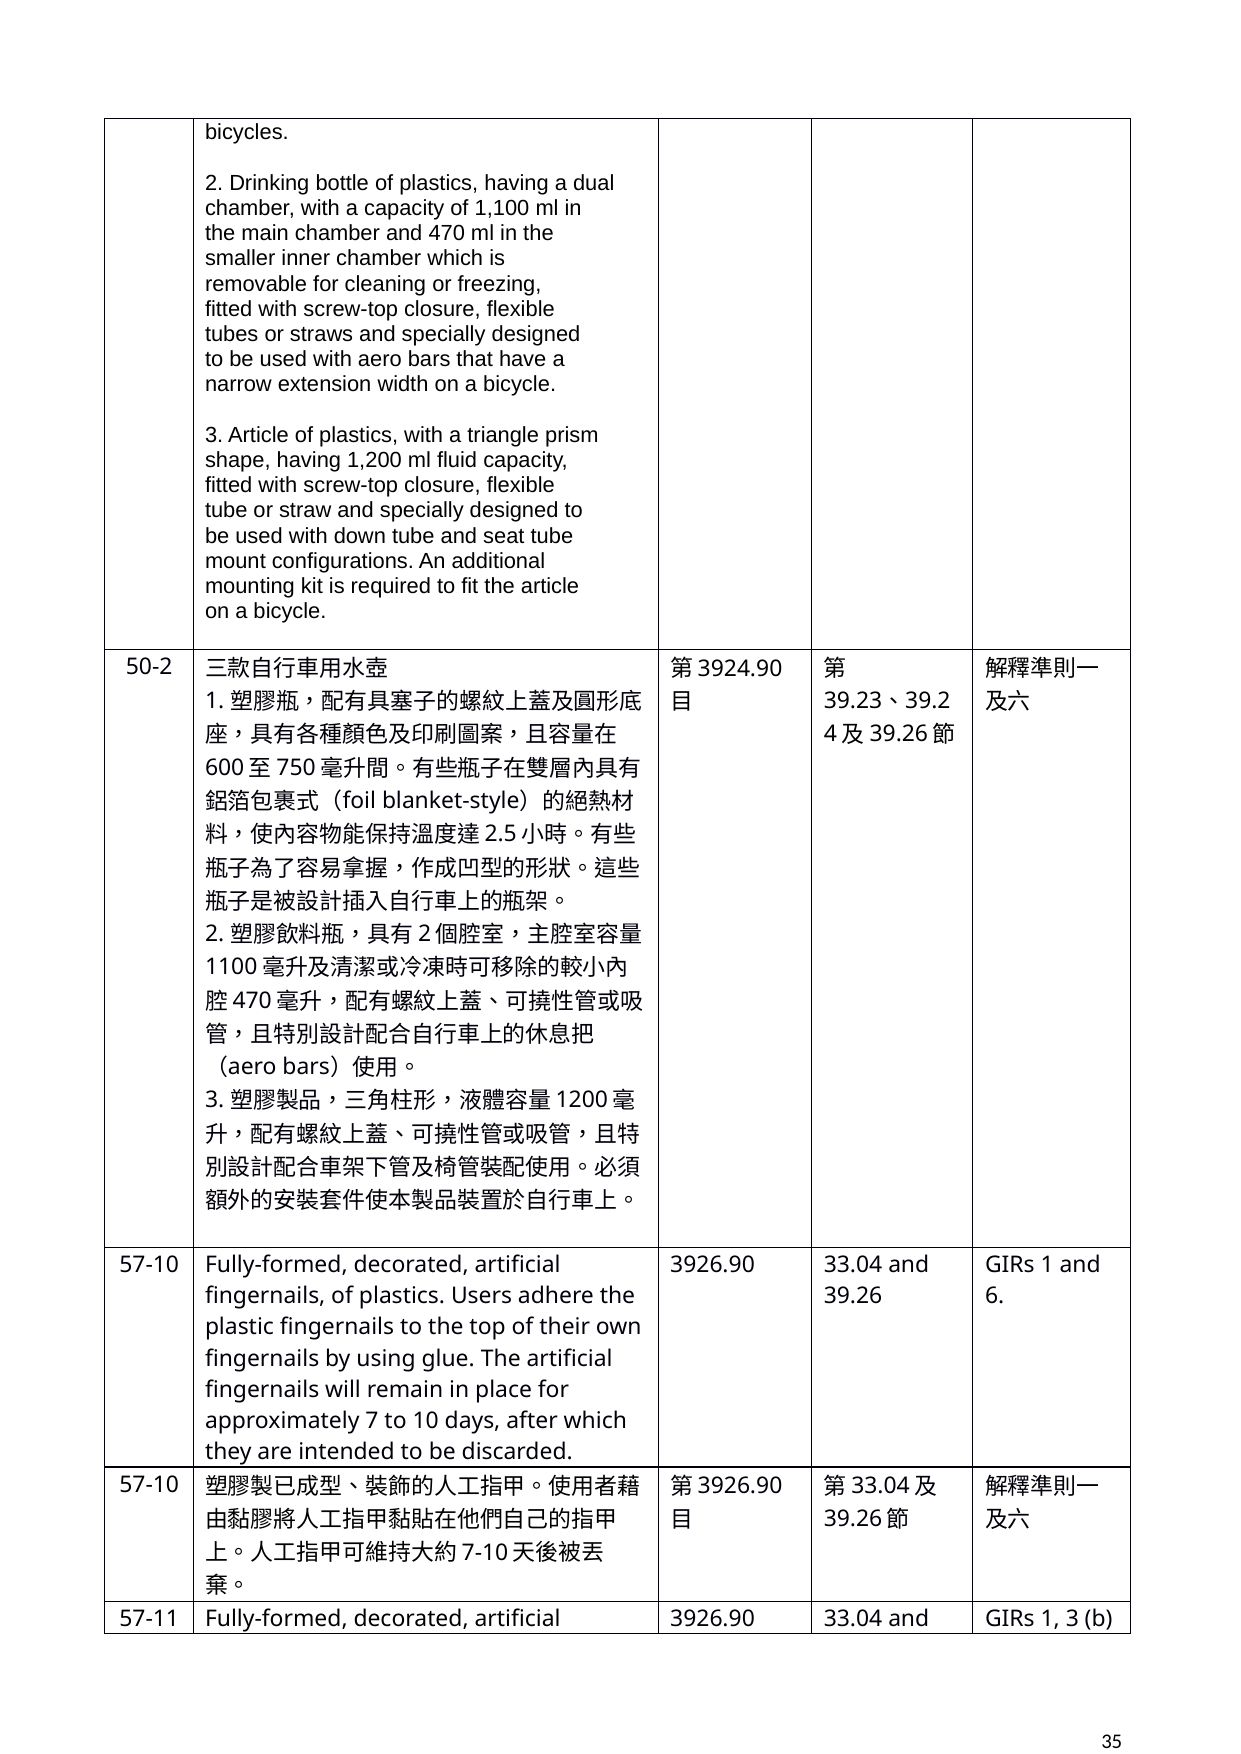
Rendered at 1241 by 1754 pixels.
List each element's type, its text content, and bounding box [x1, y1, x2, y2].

table_cell 解釋準則一及六 [973, 1468, 1130, 1601]
table_cell 33.04 and [812, 1602, 972, 1633]
table_cell [973, 119, 1130, 648]
table_cell 第3924.90目 [659, 650, 811, 1247]
table_cell 3926.90 [659, 1248, 811, 1466]
table_cell 57-11 [105, 1602, 193, 1633]
table_cell 33.04 and 39.26 [812, 1248, 972, 1466]
table_cell [812, 119, 972, 648]
table_cell [105, 119, 193, 648]
table_cell 三款自行車用水壺 1. 塑膠瓶，配有具塞子的螺紋上蓋及圓形底座，具有各種顏色及印刷圖案，且容量在600至750毫升間。有些瓶子在雙層內具有鋁箔包裹式（foil blanket-style）的絕熱材料，使內容物能保持溫度達2.5小時。有些瓶子為了容易拿握，作成凹型的形狀。這些瓶子是被設計插入自行車上的瓶架。 2. 塑膠飲料瓶，具有2個腔室，主腔室容量1100毫升及清潔或冷凍時可移除的較小內腔470毫升，配有螺紋上蓋、可撓性管或吸管，且特別設計配合自行車上的休息把（aero bars）使用。 3. 塑膠製品，三角柱形，液體容量1200毫升，配有螺紋上蓋、可撓性管或吸管，且特別設計配合車架下管及椅管裝配使用。必須額外的安裝套件使本製品裝置於自行車上。 [194, 650, 658, 1247]
table_cell 50-2 [105, 650, 193, 1247]
table_cell [659, 119, 811, 648]
table_cell GIRs 1 and 6. [973, 1248, 1130, 1466]
table_cell 57-10 [105, 1248, 193, 1466]
table_cell bicycles. 2. Drinking bottle of plastics, having a dual chamber, with a capacity of 1,100 ml in the main chamber and 470 ml in the smaller inner chamber which is removable for cleaning or freezing, fitted with screw-top closure, flexible tubes or straws and specially designed to be used with aero bars that have a narrow extension width on a bicycle. 3. Article of plastics, with a triangle prism shape, having 1,200 ml fluid capacity, fitted with screw-top closure, flexible tube or straw and specially designed to be used with down tube and seat tube mount configurations. An additional mounting kit is required to fit the article on a bicycle. [194, 119, 658, 648]
table_cell 第39.23、39.24及 39.26節 [812, 650, 972, 1247]
table_cell 第3926.90目 [659, 1468, 811, 1601]
table_cell GIRs 1, 3 (b) [973, 1602, 1130, 1633]
table_cell 塑膠製已成型、裝飾的人工指甲。使用者藉由黏膠將人工指甲黏貼在他們自己的指甲上。人工指甲可維持大約7-10天後被丟棄。 [194, 1468, 658, 1601]
table_cell 57-10 [105, 1468, 193, 1601]
table_cell Fully-formed, decorated, artificial [194, 1602, 658, 1633]
table_cell 3926.90 [659, 1602, 811, 1633]
table_cell 第33.04及 39.26節 [812, 1468, 972, 1601]
table_cell Fully-formed, decorated, artificial fingernails, of plastics. Users adhere the plastic fingernails to the top of their own fingernails by using glue. The artificial fingernails will remain in place for approximately 7 to 10 days, after which they are intended to be discarded. [194, 1248, 658, 1466]
table_cell 解釋準則一及六 [973, 650, 1130, 1247]
